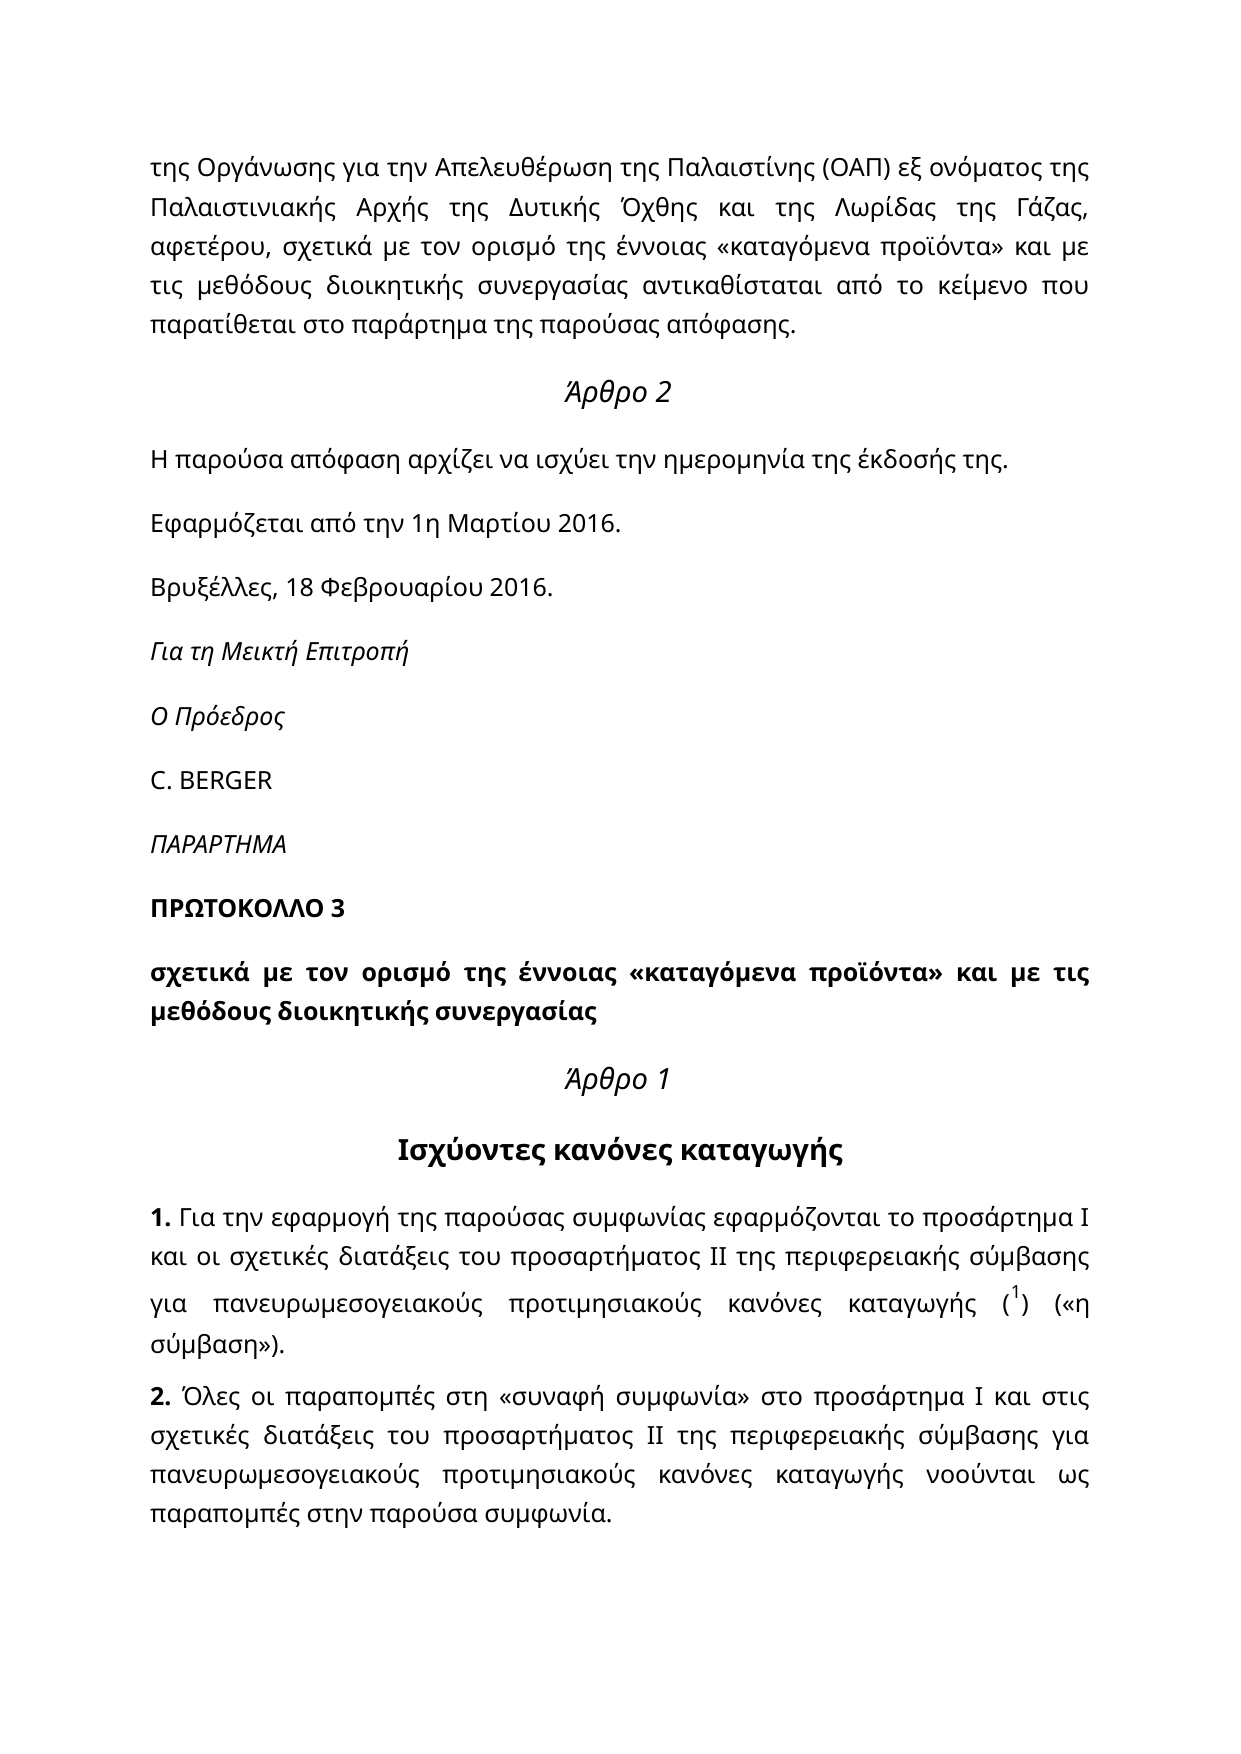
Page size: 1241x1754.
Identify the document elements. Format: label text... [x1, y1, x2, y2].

text C. BERGER [150, 762, 1090, 796]
text σχετικά με τον ορισμό της έννοιας «καταγόμενα προϊόντα» και με τις μεθόδους διοικητικής συνεργασίας [150, 955, 1090, 1028]
text ΠΑΡΑΡΤΗΜΑ [150, 826, 1090, 861]
text 1. Για την εφαρμογή της παρούσας συμφωνίας εφαρμόζονται το προσάρτημα I και οι σχετικές διατάξεις του προσαρτήματος II της περιφερειακής σύμβασης για πανευρωμεσογειακούς προτιμησιακούς κανόνες καταγωγής (1) («η σύμβαση»). [150, 1199, 1090, 1361]
text Ο Πρόεδρος [150, 698, 1090, 732]
text 2. Όλες οι παραπομπές στη «συναφή συμφωνία» στο προσάρτημα I και στις σχετικές διατάξεις του προσαρτήματος II της περιφερειακής σύμβασης για πανευρωμεσογειακούς προτιμησιακούς κανόνες καταγωγής νοούνται ως παραπομπές στην παρούσα συμφωνία. [150, 1378, 1090, 1530]
text ΠΡΩΤΟΚΟΛΛΟ 3 [150, 891, 1090, 925]
text της Οργάνωσης για την Απελευθέρωση της Παλαιστίνης (ΟΑΠ) εξ ονόματος της Παλαιστινιακής Αρχής της Δυτικής Όχθης και της Λωρίδας της Γάζας, αφετέρου, σχετικά με τον ορισμό της έννοιας «καταγόμενα προϊόντα» και με τις μεθόδους διοικητικής συνεργασίας αντικαθίσταται από το κείμενο που παρατίθεται στο παράρτημα της παρούσας απόφασης. [150, 150, 1090, 341]
text Η παρούσα απόφαση αρχίζει να ισχύει την ημερομηνία της έκδοσής της. [150, 441, 1090, 476]
text Εφαρμόζεται από την 1η Μαρτίου 2016. [150, 506, 1090, 540]
text Για τη Μεικτή Επιτροπή [150, 634, 1090, 668]
subtitle Ισχύοντες κανόνες καταγωγής [150, 1129, 1090, 1168]
subtitle Άρθρο 2 [150, 371, 1090, 411]
subtitle Άρθρο 1 [150, 1058, 1090, 1098]
text Βρυξέλλες, 18 Φεβρουαρίου 2016. [150, 570, 1090, 604]
